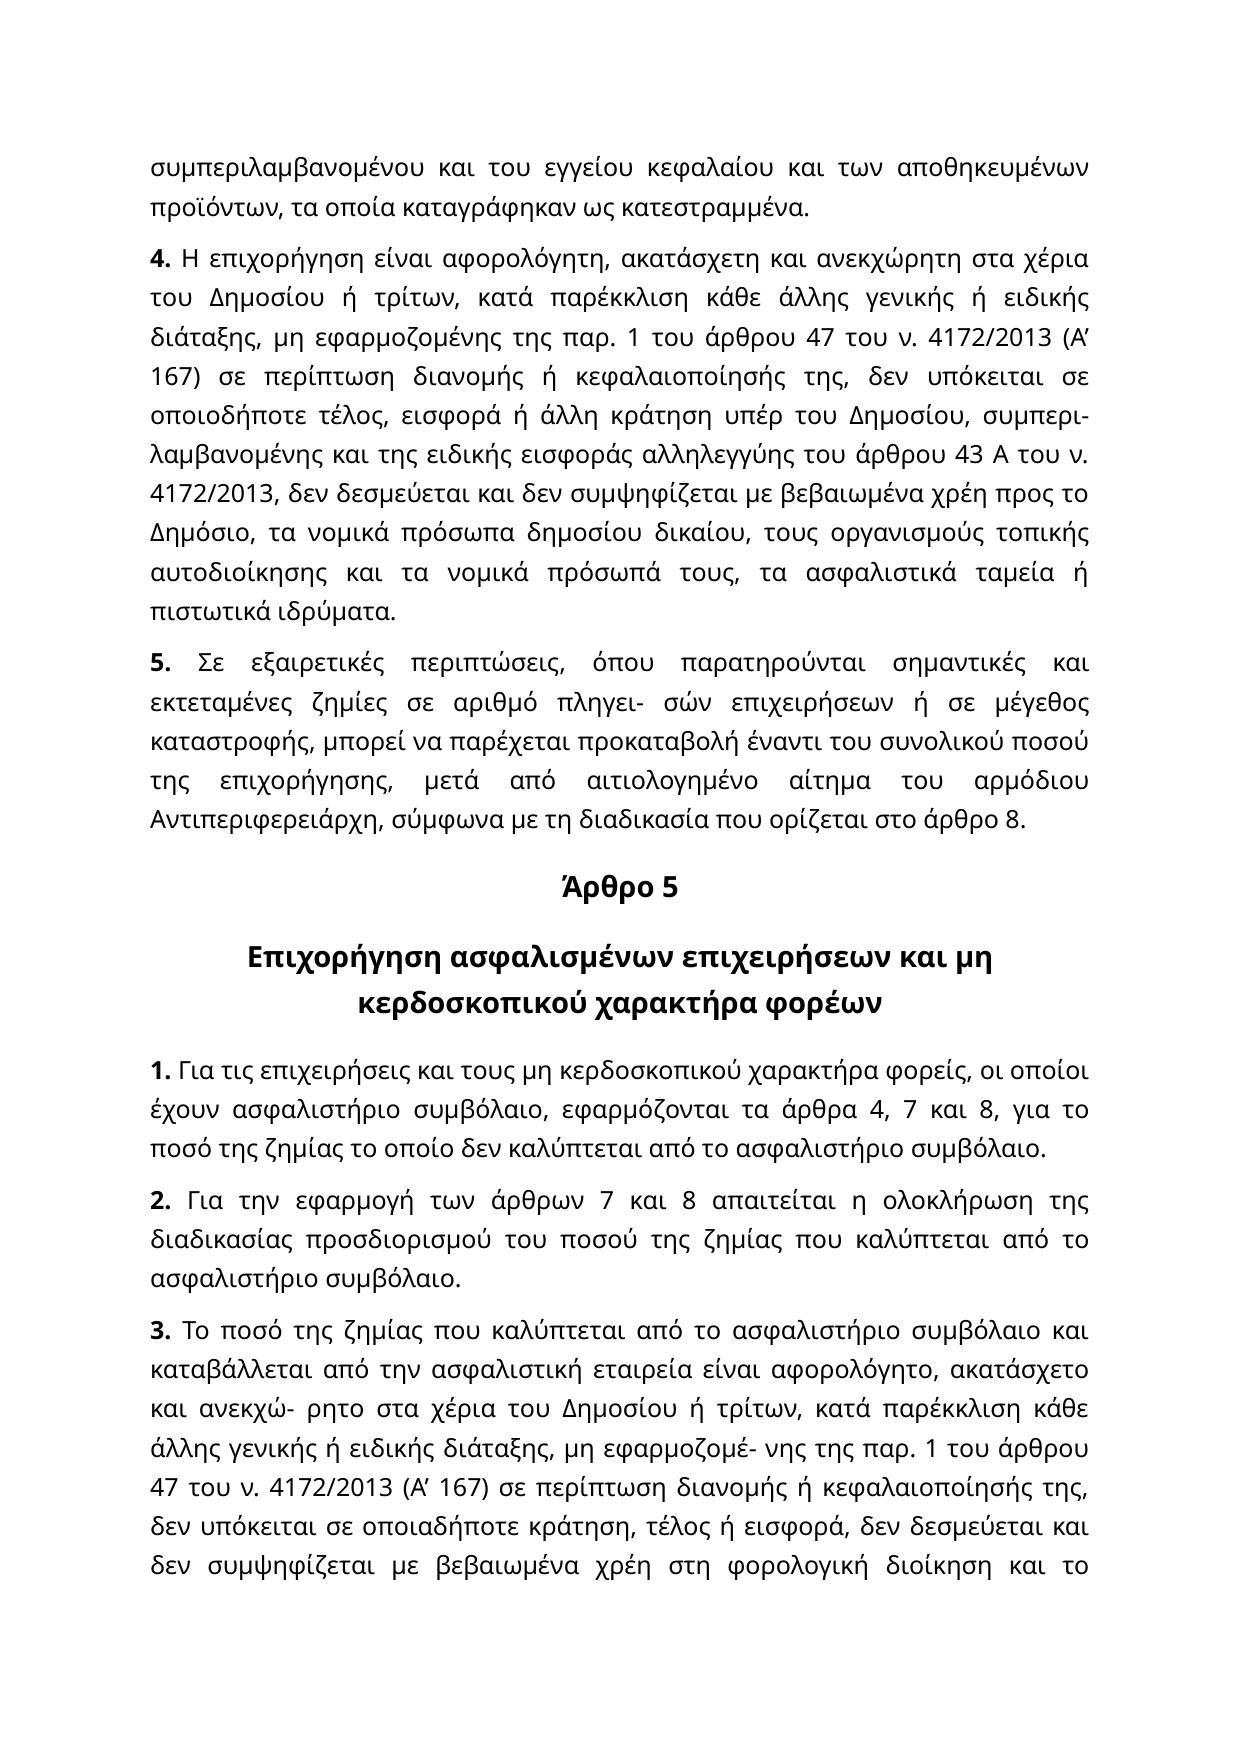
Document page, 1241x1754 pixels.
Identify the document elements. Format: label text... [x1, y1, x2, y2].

text συμπεριλαμβανομένου και του εγγείου κεφαλαίου και των αποθηκευμένων προϊόντων, τα οποία καταγράφηκαν ως κατεστραμμένα. [150, 150, 1090, 223]
text 1. Για τις επιχειρήσεις και τους μη κερδοσκοπικού χαρακτήρα φορείς, οι οποίοι έχουν ασφαλιστήριο συμβόλαιο, εφαρμόζονται τα άρθρα 4, 7 και 8, για το ποσό της ζημίας το οποίο δεν καλύπτεται από το ασφαλιστήριο συμβόλαιο. [150, 1053, 1090, 1165]
text 2. Για την εφαρμογή των άρθρων 7 και 8 απαιτείται η ολοκλήρωση της διαδικασίας προσδιορισμού του ποσού της ζημίας που καλύπτεται από το ασφαλιστήριο συμβόλαιο. [150, 1183, 1090, 1295]
text 3. Το ποσό της ζημίας που καλύπτεται από το ασφαλιστήριο συμβόλαιο και καταβάλλεται από την ασφαλιστική εταιρεία είναι αφορολόγητο, ακατάσχετο και ανεκχώ- ρητο στα χέρια του Δημοσίου ή τρίτων, κατά παρέκκλιση κάθε άλλης γενικής ή ειδικής διάταξης, μη εφαρμοζομέ- νης της παρ. 1 του άρθρου 47 του ν. 4172/2013 (Α’ 167) σε περίπτωση διανομής ή κεφαλαιοποίησής της, δεν υπόκειται σε οποιαδήποτε κράτηση, τέλος ή εισφορά, δεν δεσμεύεται και δεν συμψηφίζεται με βεβαιωμένα χρέη στη φορολογική διοίκηση και το [150, 1313, 1090, 1582]
subtitle Άρθρο 5 [150, 866, 1090, 906]
text 5. Σε εξαιρετικές περιπτώσεις, όπου παρατηρούνται σημαντικές και εκτεταμένες ζημίες σε αριθμό πληγει- σών επιχειρήσεων ή σε μέγεθος καταστροφής, μπορεί να παρέχεται προκαταβολή έναντι του συνολικού ποσού της επιχορήγησης, μετά από αιτιολογημένο αίτημα του αρμόδιου Αντιπεριφερειάρχη, σύμφωνα με τη διαδικασία που ορίζεται στο άρθρο 8. [150, 645, 1090, 836]
text 4. Η επιχορήγηση είναι αφορολόγητη, ακατάσχετη και ανεκχώρητη στα χέρια του Δημοσίου ή τρίτων, κατά παρέκκλιση κάθε άλλης γενικής ή ειδικής διάταξης, μη εφαρμοζομένης της παρ. 1 του άρθρου 47 του ν. 4172/2013 (Α’ 167) σε περίπτωση διανομής ή κεφαλαιοποίησής της, δεν υπόκειται σε οποιοδήποτε τέλος, εισφορά ή άλλη κράτηση υπέρ του Δημοσίου, συμπερι- λαμβανομένης και της ειδικής εισφοράς αλληλεγγύης του άρθρου 43 Α του ν. 4172/2013, δεν δεσμεύεται και δεν συμψηφίζεται με βεβαιωμένα χρέη προς το Δημόσιο, τα νομικά πρόσωπα δημοσίου δικαίου, τους οργανισμούς τοπικής αυτοδιοίκησης και τα νομικά πρόσωπά τους, τα ασφαλιστικά ταμεία ή πιστωτικά ιδρύματα. [150, 241, 1090, 627]
subtitle Επιχορήγηση ασφαλισμένων επιχειρήσεων και μη κερδοσκοπικού χαρακτήρα φορέων [150, 936, 1090, 1022]
